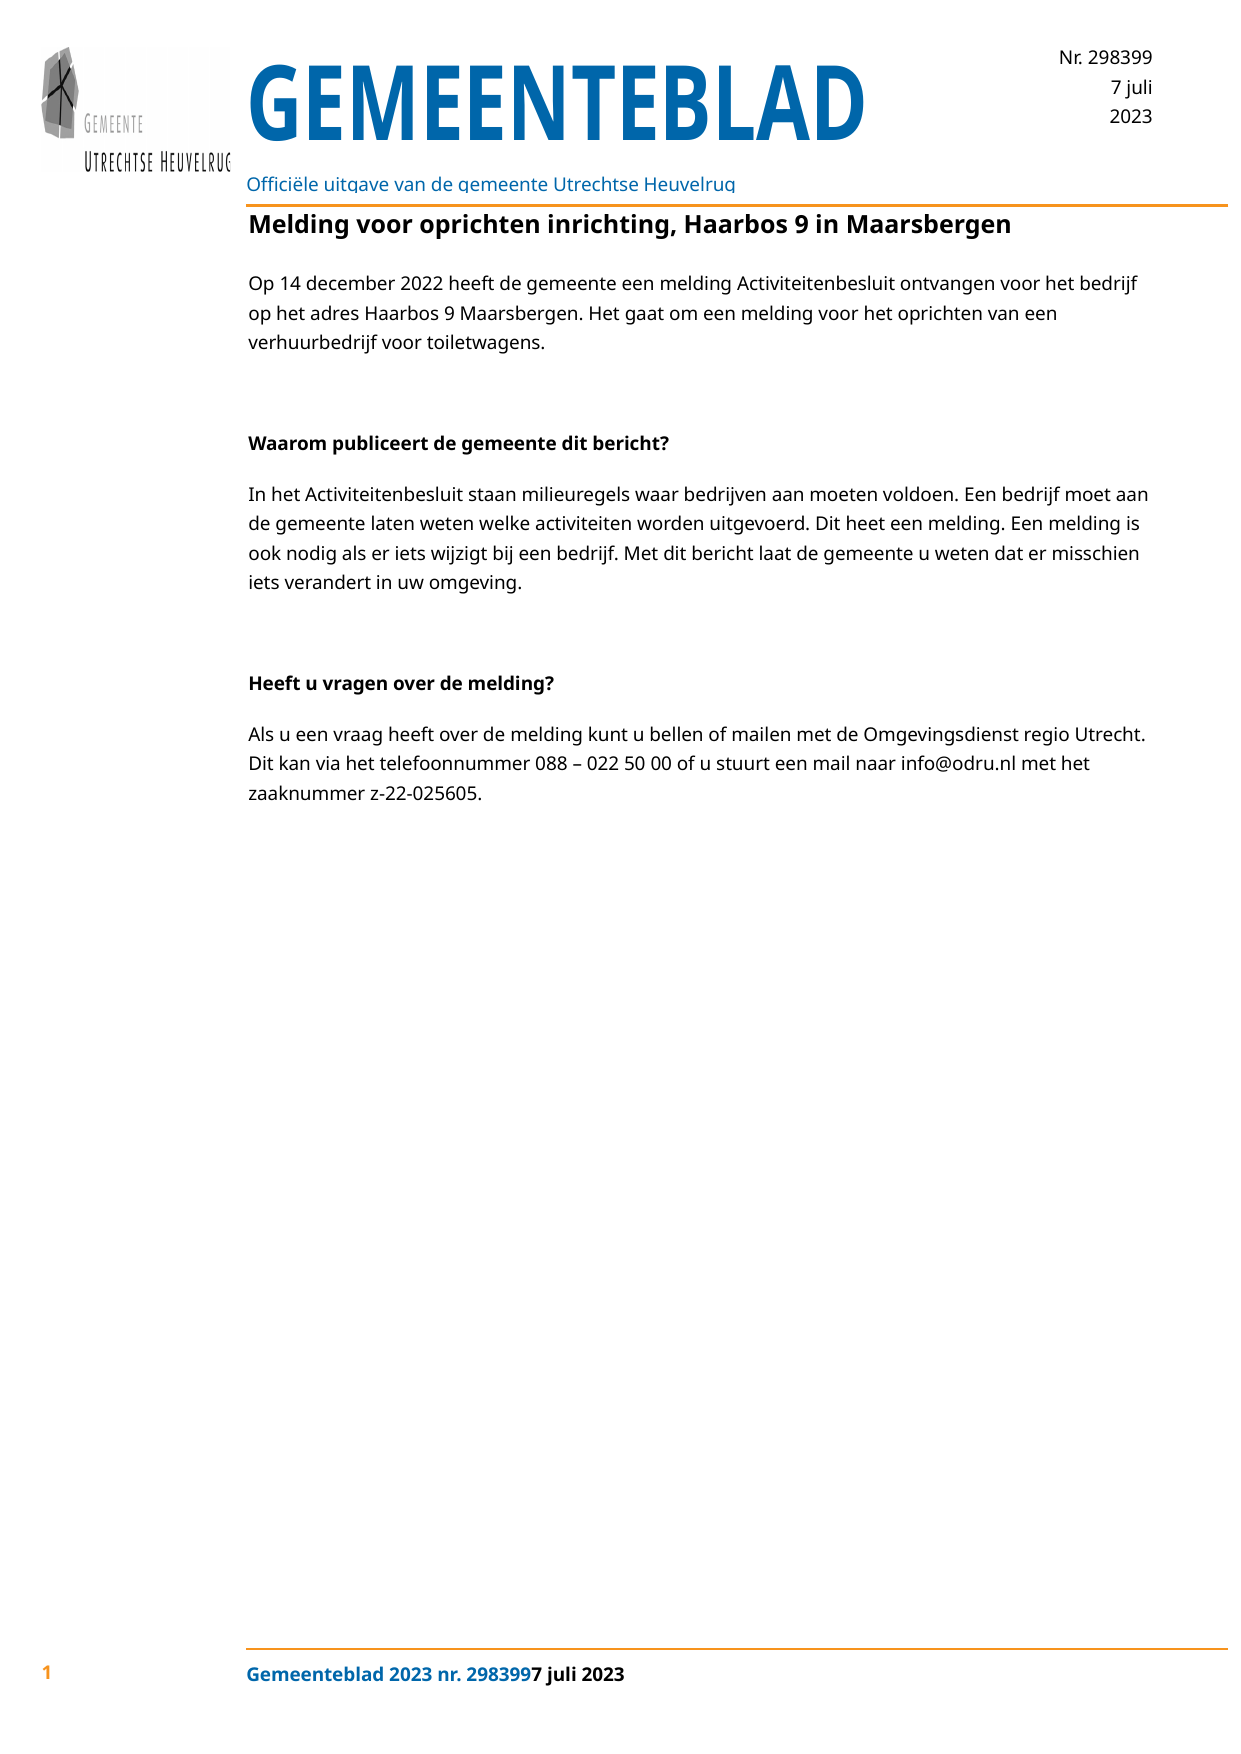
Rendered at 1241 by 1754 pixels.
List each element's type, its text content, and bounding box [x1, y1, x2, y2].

text Melding voor oprichten inrichting, Haarbos 9 in Maarsbergen [248, 207, 1152, 241]
text Heeft u vragen over de melding? [248, 670, 1152, 696]
text Als u een vraag heeft over de melding kunt u bellen of mailen met de Omgevingsdienst regio Utrecht. Dit kan via het telefoonnummer 088 – 022 50 00 of u stuurt een mail naar info@odru.nl met het zaaknummer z-22-025605. [248, 721, 1152, 806]
text Waarom publiceert de gemeente dit bericht? [248, 430, 1152, 456]
text Op 14 december 2022 heeft de gemeente een melding Activiteitenbesluit ontvangen voor het bedrijf op het adres Haarbos 9 Maarsbergen. Het gaat om een melding voor het oprichten van een verhuurbedrijf voor toiletwagens. [248, 270, 1152, 355]
text In het Activiteitenbesluit staan milieuregels waar bedrijven aan moeten voldoen. Een bedrijf moet aan de gemeente laten weten welke activiteiten worden uitgevoerd. Dit heet een melding. Een melding is ook nodig als er iets wijzigt bij een bedrijf. Met dit bericht laat de gemeente u weten dat er misschien iets verandert in uw omgeving. [248, 481, 1152, 595]
picture [41, 47, 231, 172]
